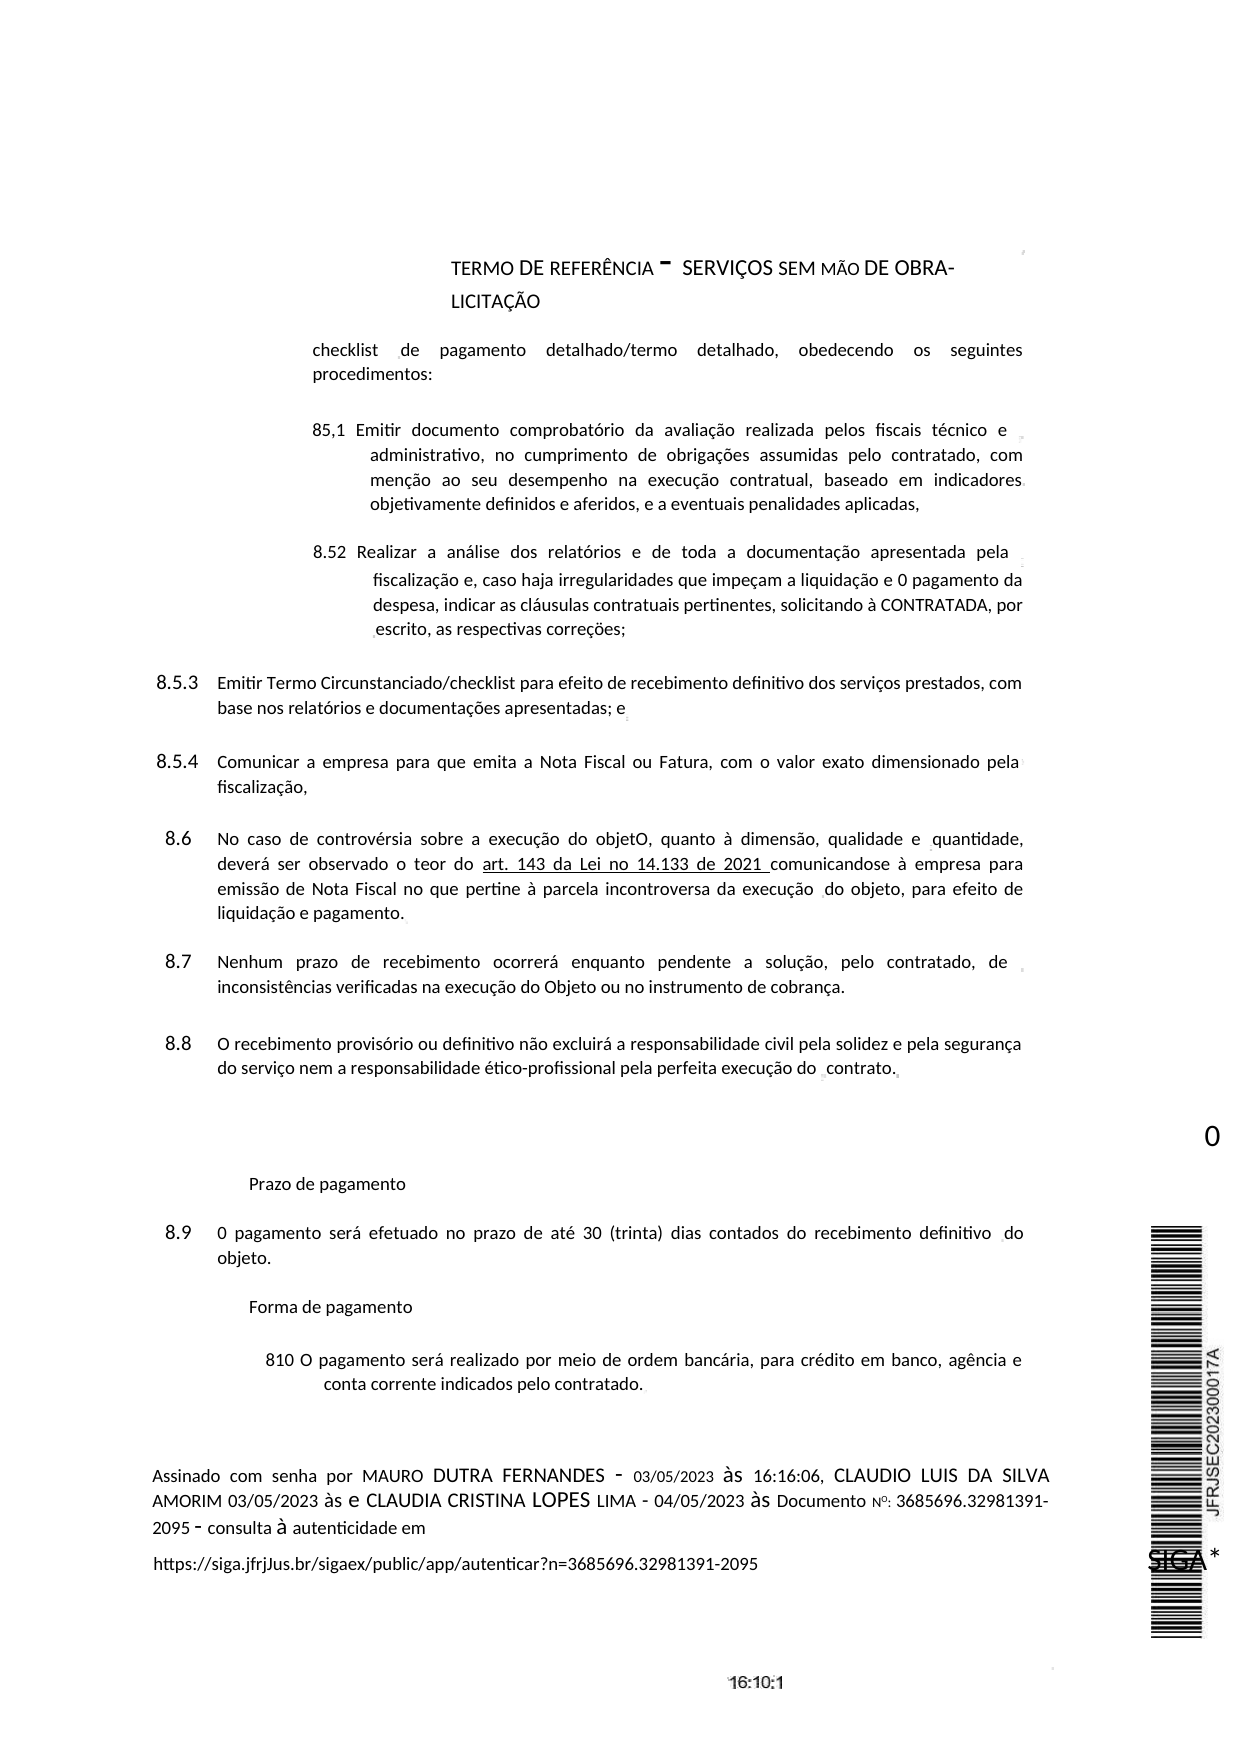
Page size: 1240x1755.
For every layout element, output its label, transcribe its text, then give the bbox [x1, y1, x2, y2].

list 0 pagamento será efetuado no prazo de até 30 (trinta) dias contados do recebimento definitivo do objeto. [165, 1219, 1024, 1269]
text 0 [216, 1116, 1220, 1154]
text Forma de pagamento [249, 1295, 1024, 1318]
text 8.52 Realizar a análise dos relatórios e de toda a documentação apresentada pela fiscalização e, caso haja irregularidades que impeçam a liquidação e 0 pagamento da despesa, indicar as cláusulas contratuais pertinentes, solicitando à CONTRATADA, por escrito, as respectivas correçöes; [313, 540, 1024, 640]
list Nenhum prazo de recebimento ocorrerá enquanto pendente a solução, pelo contratado, de inconsistências verificadas na execução do Objeto ou no instrumento de cobrança. [165, 948, 1024, 998]
list Emitir Termo Circunstanciado/checklist para efeito de recebimento definitivo dos serviços prestados, com base nos relatórios e documentações apresentadas; e [156, 669, 1024, 720]
text checklist de pagamento detalhado/termo detalhado, obedecendo os seguintes procedimentos: [265, 338, 1024, 385]
text 85,1 Emitir documento comprobatório da avaliação realizada pelos fiscais técnico e administrativo, no cumprimento de obrigações assumidas pelo contratado, com menção ao seu desempenho na execução contratual, baseado em indicadores objetivamente definidos e aferidos, e a eventuais penalidades aplicadas, [312, 418, 1024, 515]
list Comunicar a empresa para que emita a Nota Fiscal ou Fatura, com o valor exato dimensionado pela fiscalização, [156, 748, 1024, 798]
list O recebimento provisório ou definitivo não excluirá a responsabilidade civil pela solidez e pela segurança do serviço nem a responsabilidade ético-profissional pela perfeita execução do contrato. [165, 1030, 1024, 1081]
list No caso de controvérsia sobre a execução do objetO, quanto à dimensão, qualidade e quantidade, deverá ser observado o teor do art. 143 da Lei no 14.133 de 2021 comunicandose à empresa para emissão de Nota Fiscal no que pertine à parcela incontroversa da execução do objeto, para efeito de liquidação e pagamento. [165, 826, 1024, 924]
text Prazo de pagamento [249, 1172, 1024, 1195]
text 810 O pagamento será realizado por meio de ordem bancária, para crédito em banco, agência e conta corrente indicados pelo contratado. [265, 1348, 1024, 1395]
